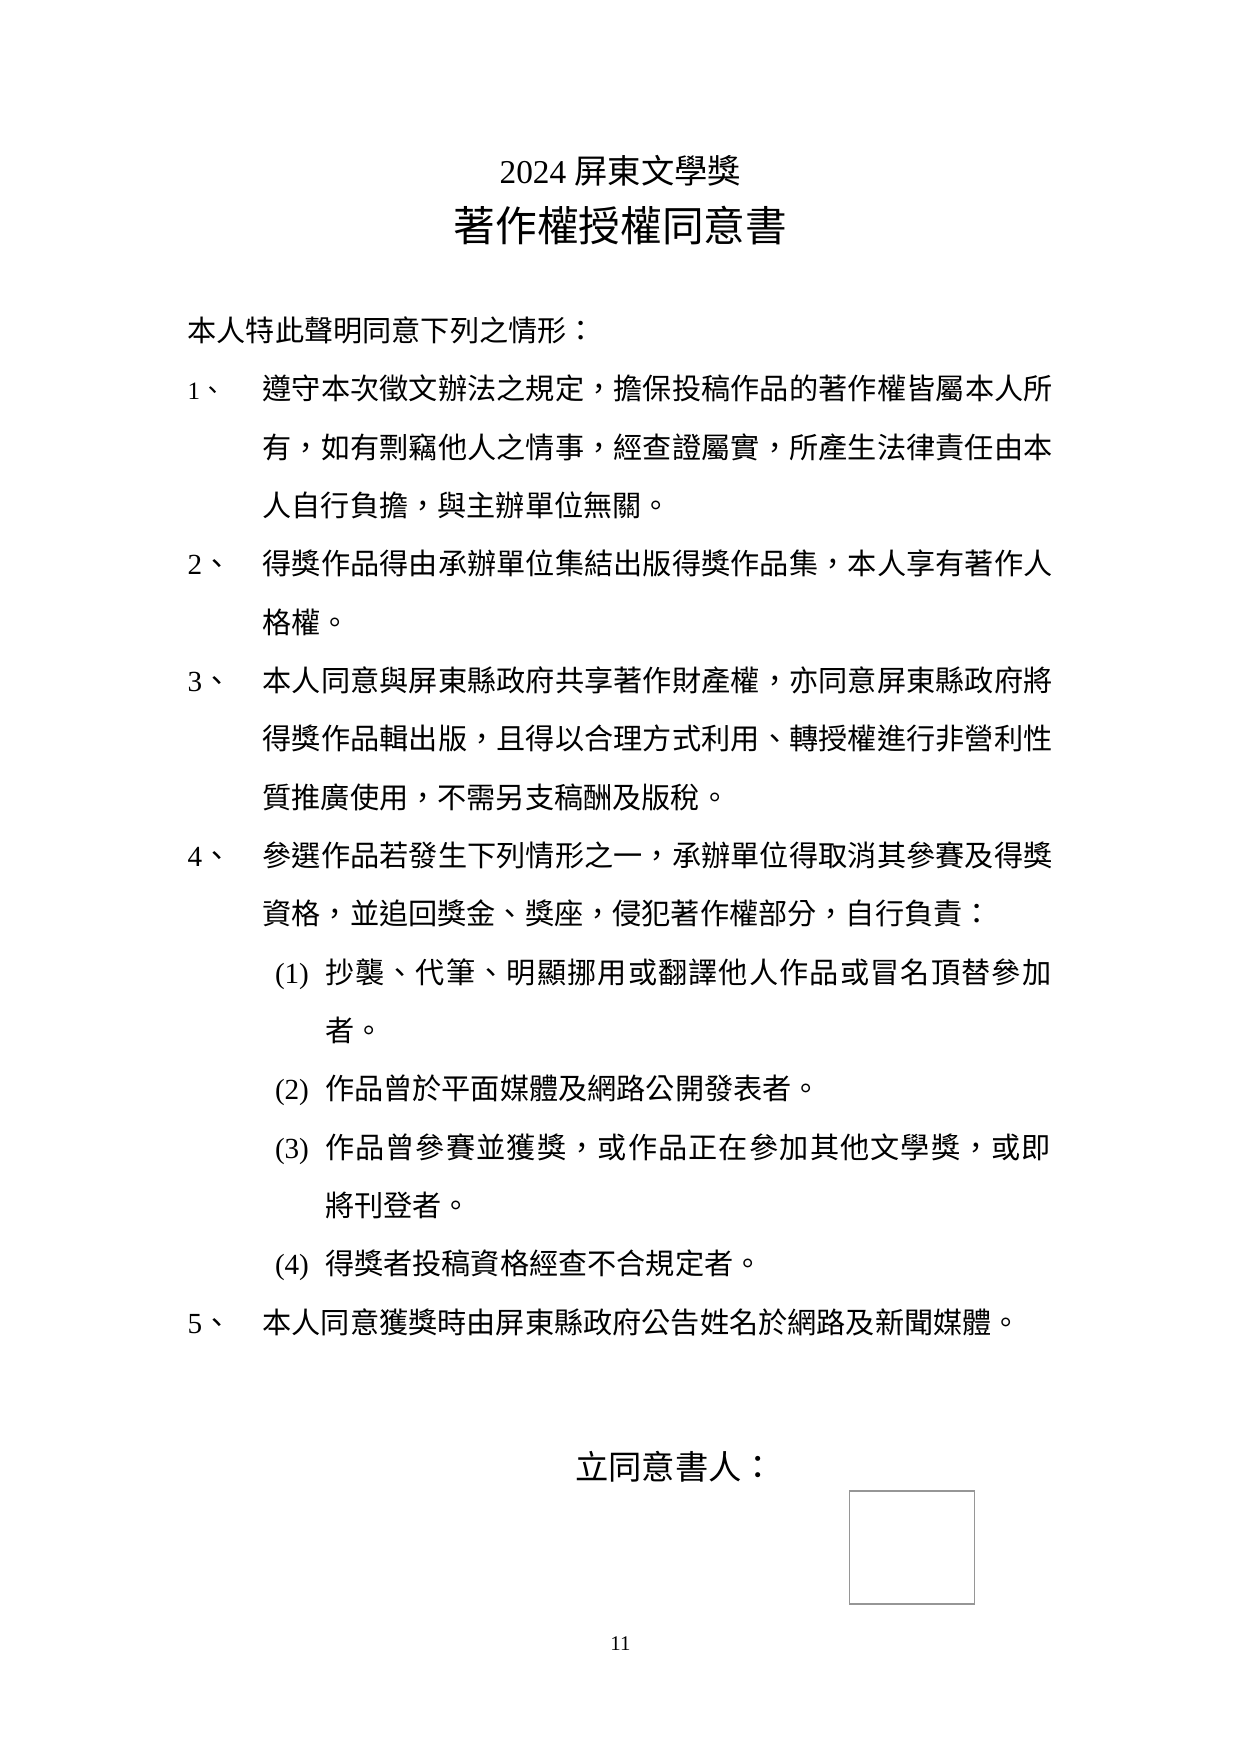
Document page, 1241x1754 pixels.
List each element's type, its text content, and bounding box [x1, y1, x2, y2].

list 抄襲、代筆、明顯挪用或翻譯他人作品或冒名頂替參加者。 [275, 936, 1053, 1053]
list 本人同意獲獎時由屏東縣政府公告姓名於網路及新聞媒體。 [187, 1286, 1053, 1345]
list 得獎作品得由承辦單位集結出版得獎作品集，本人享有著作人格權。 [187, 528, 1053, 645]
list 作品曾參賽並獲獎，或作品正在參加其他文學獎，或即將刊登者。 [275, 1111, 1053, 1228]
text 立同意書人： [575, 1441, 1053, 1489]
list 參選作品若發生下列情形之一，承辦單位得取消其參賽及得獎資格，並追回獎金、獎座，侵犯著作權部分，自行負責： [187, 820, 1053, 936]
text 本人特此聲明同意下列之情形： [187, 295, 1053, 353]
list 得獎者投稿資格經查不合規定者。 [275, 1228, 1053, 1286]
text 2024 屏東文學獎 [187, 144, 1053, 193]
text 著作權授權同意書 [187, 193, 1053, 253]
list 遵守本次徵文辦法之規定，擔保投稿作品的著作權皆屬本人所有，如有剽竊他人之情事，經查證屬實，所產生法律責任由本人自行負擔，與主辦單位無關。 [187, 353, 1053, 528]
list 作品曾於平面媒體及網路公開發表者。 [275, 1053, 1053, 1111]
list 本人同意與屏東縣政府共享著作財產權，亦同意屏東縣政府將得獎作品輯出版，且得以合理方式利用、轉授權進行非營利性質推廣使用，不需另支稿酬及版稅。 [187, 645, 1053, 820]
